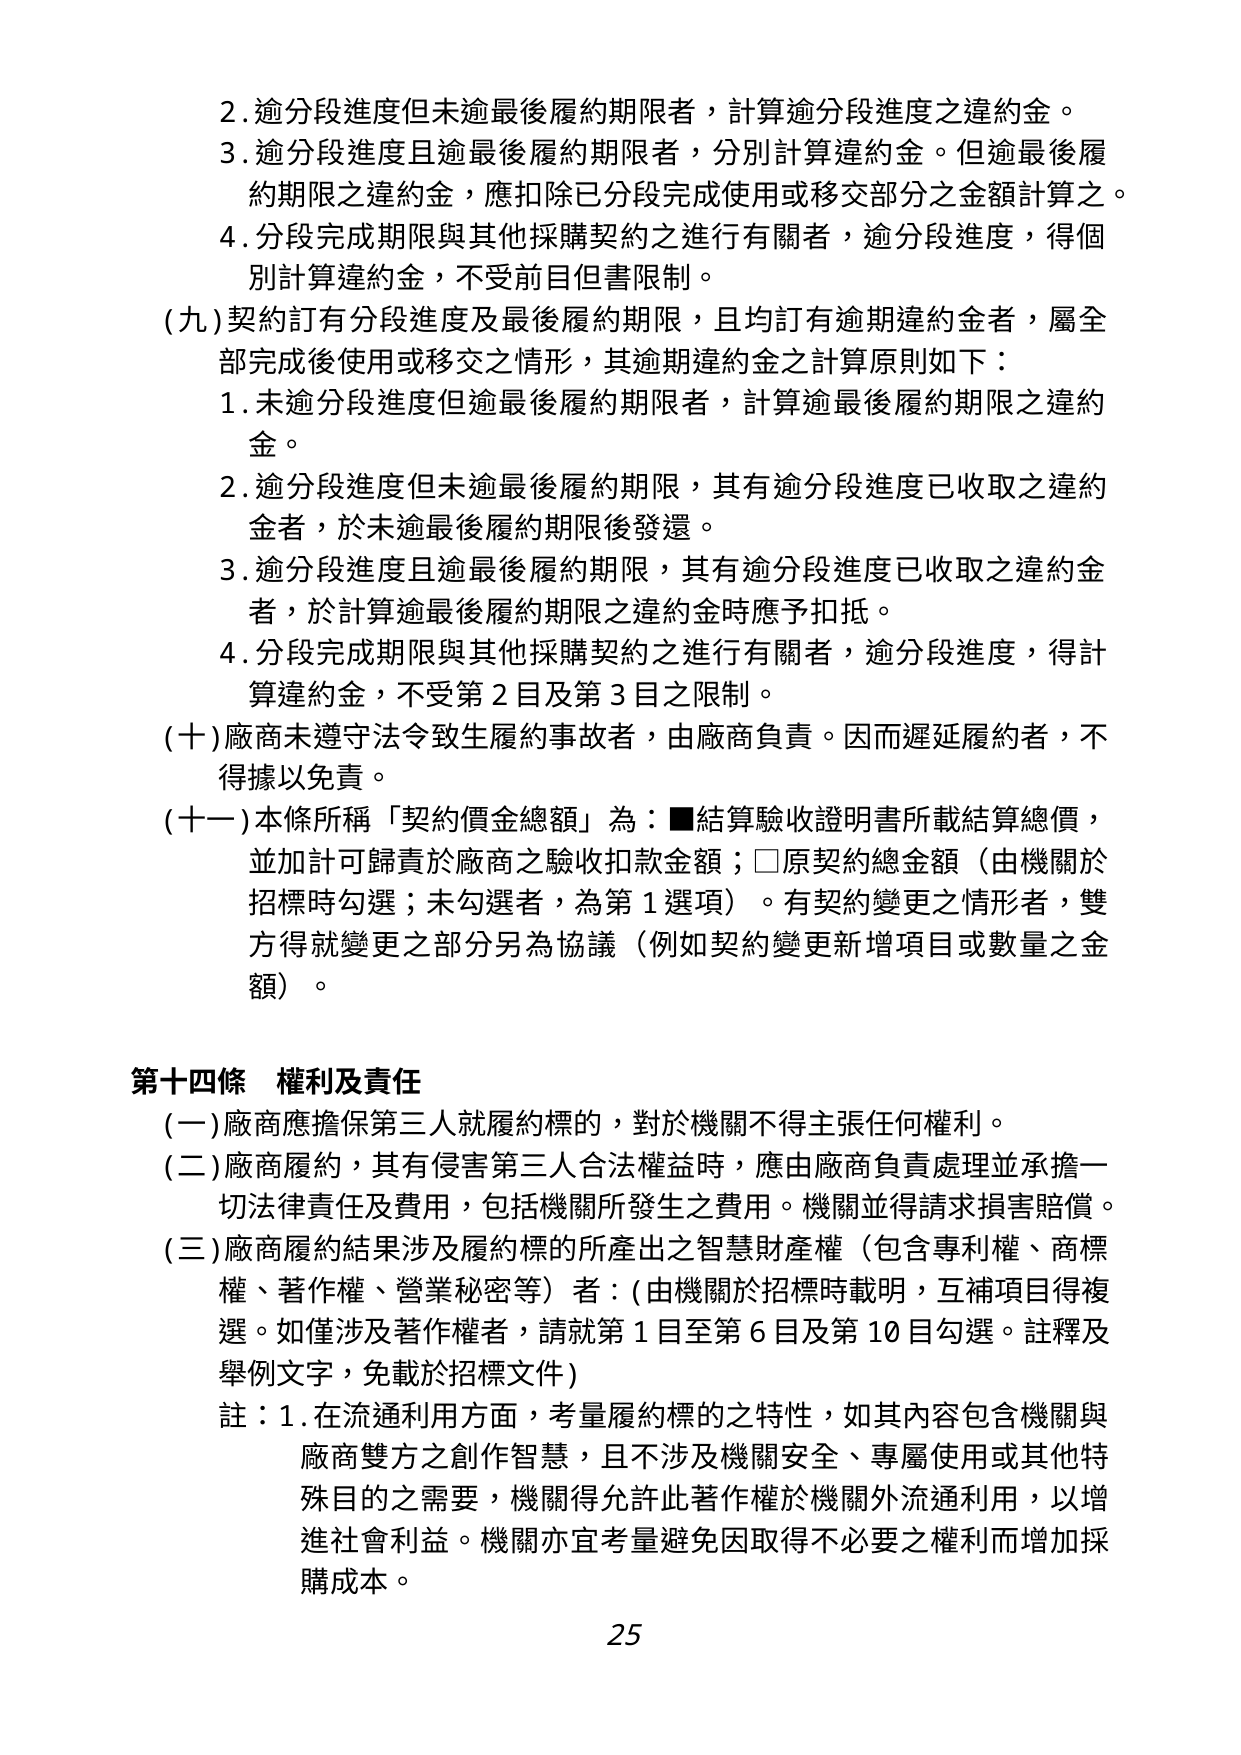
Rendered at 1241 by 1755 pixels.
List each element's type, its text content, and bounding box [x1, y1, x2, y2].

text 3.逾分段進度且逾最後履約期限，其有逾分段進度已收取之違約金者，於計算逾最後履約期限之違約金時應予扣抵。 [218, 547, 1108, 630]
text (九)契約訂有分段進度及最後履約期限，且均訂有逾期違約金者，屬全部完成後使用或移交之情形，其逾期違約金之計算原則如下： [159, 297, 1110, 380]
text (十)廠商未遵守法令致生履約事故者，由廠商負責。因而遲延履約者，不得據以免責。 [159, 714, 1110, 797]
text (二)廠商履約，其有侵害第三人合法權益時，應由廠商負責處理並承擔一切法律責任及費用，包括機關所發生之費用。機關並得請求損害賠償。 [159, 1143, 1110, 1226]
text 3.逾分段進度且逾最後履約期限者，分別計算違約金。但逾最後履約期限之違約金，應扣除已分段完成使用或移交部分之金額計算之。 [218, 130, 1108, 214]
text 4.分段完成期限與其他採購契約之進行有關者，逾分段進度，得計算違約金，不受第2目及第3目之限制。 [218, 630, 1108, 714]
text 第十四條 權利及責任 [130, 1059, 1110, 1101]
text 4.分段完成期限與其他採購契約之進行有關者，逾分段進度，得個別計算違約金，不受前目但書限制。 [218, 214, 1108, 297]
text (一)廠商應擔保第三人就履約標的，對於機關不得主張任何權利。 [159, 1101, 1110, 1143]
text 1.未逾分段進度但逾最後履約期限者，計算逾最後履約期限之違約金。 [218, 380, 1108, 464]
text 2.逾分段進度但未逾最後履約期限，其有逾分段進度已收取之違約金者，於未逾最後履約期限後發還。 [218, 464, 1108, 547]
text (十一)本條所稱「契約價金總額」為：■結算驗收證明書所載結算總價，並加計可歸責於廠商之驗收扣款金額；□原契約總金額（由機關於招標時勾選；未勾選者，為第1選項）。有契約變更之情形者，雙方得就變更之部分另為協議（例如契約變更新增項目或數量之金額）。 [159, 797, 1110, 1005]
text 註：1.在流通利用方面，考量履約標的之特性，如其內容包含機關與廠商雙方之創作智慧，且不涉及機關安全、專屬使用或其他特殊目的之需要，機關得允許此著作權於機關外流通利用，以增進社會利益。機關亦宜考量避免因取得不必要之權利而增加採購成本。 [218, 1393, 1110, 1601]
text 2.逾分段進度但未逾最後履約期限者，計算逾分段進度之違約金。 [218, 89, 1108, 130]
text (三)廠商履約結果涉及履約標的所產出之智慧財產權（包含專利權、商標權、著作權、營業秘密等）者：(由機關於招標時載明，互補項目得複選。如僅涉及著作權者，請就第1目至第6目及第10目勾選。註釋及舉例文字，免載於招標文件) [159, 1226, 1110, 1393]
